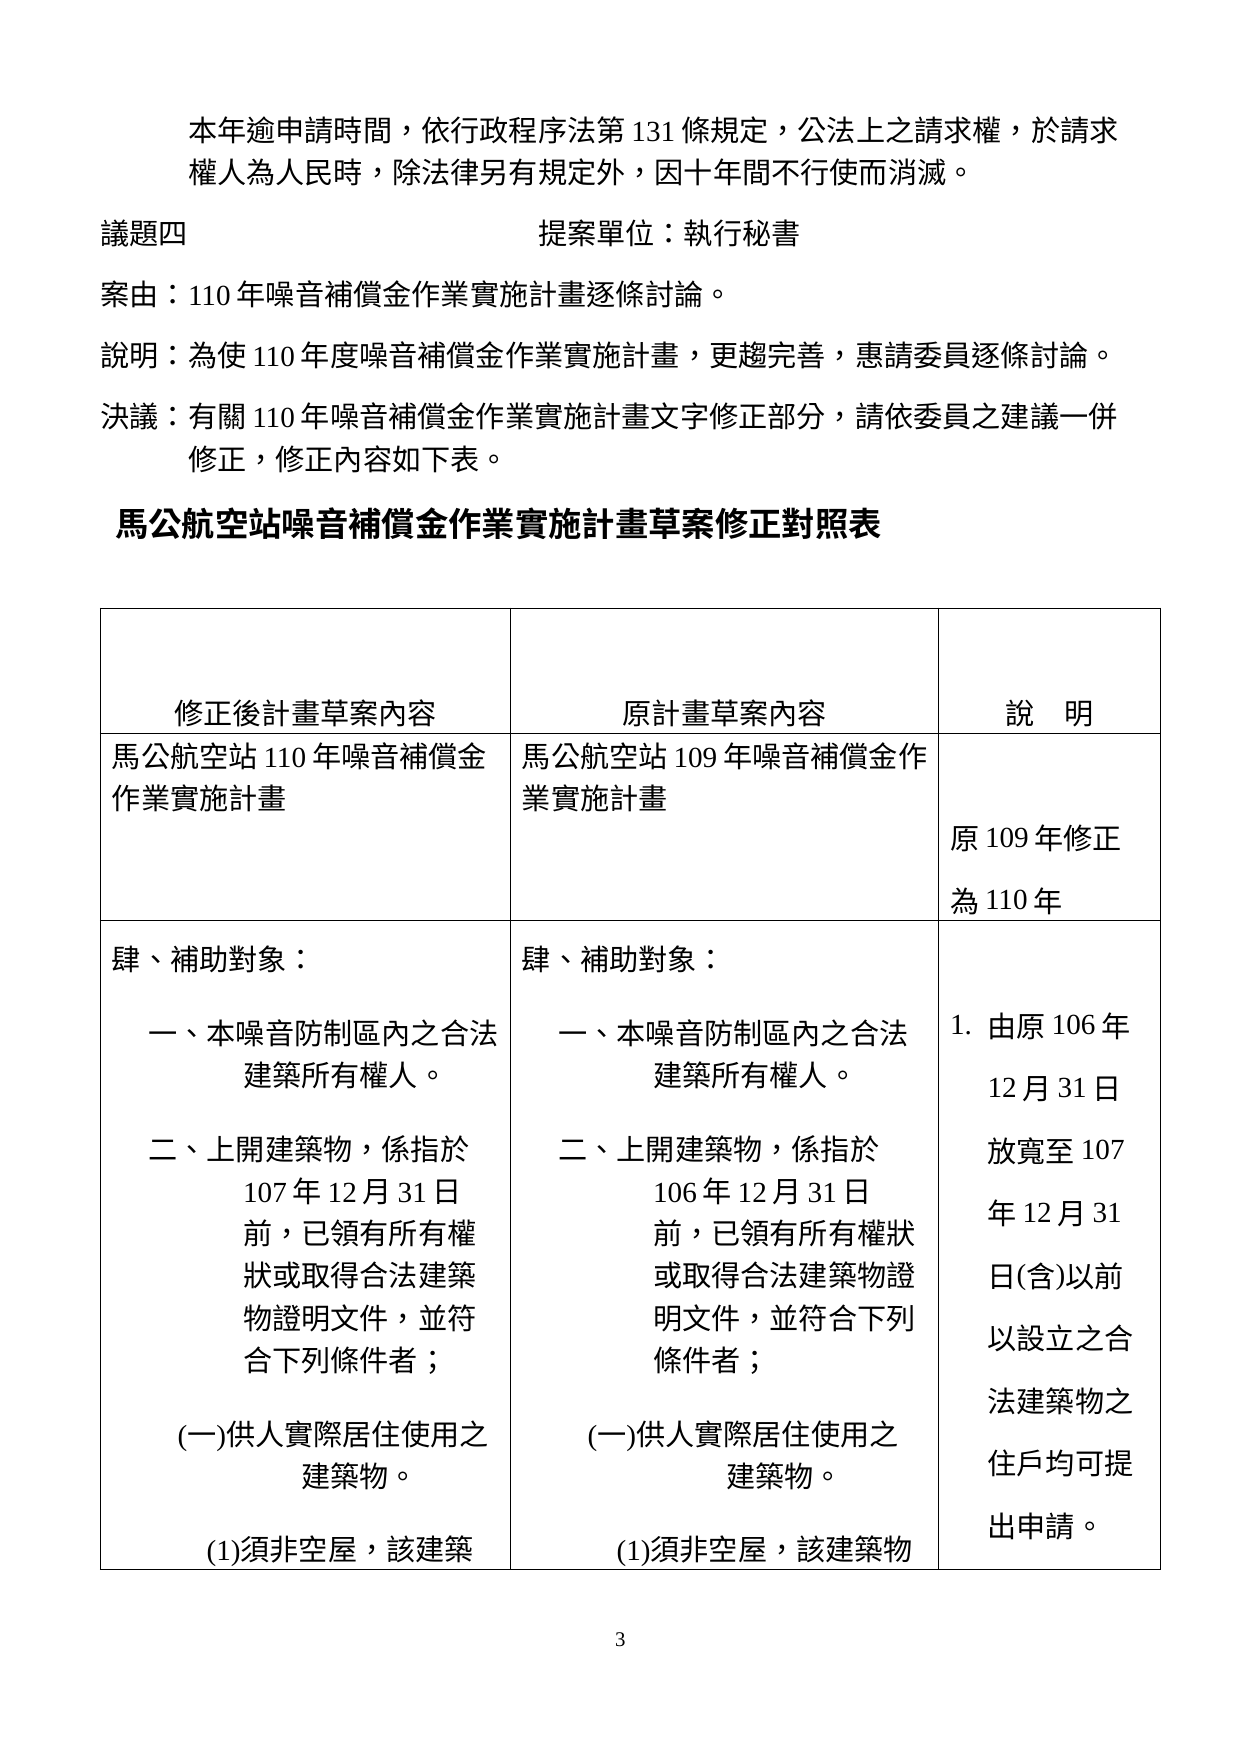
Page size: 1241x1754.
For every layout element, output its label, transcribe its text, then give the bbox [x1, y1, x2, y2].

table_header 修正後計畫草案內容 [101, 609, 510, 733]
text 決議：有關110年噪音補償金作業實施計畫文字修正部分，請依委員之建議一併修正，修正內容如下表。 [100, 394, 1140, 479]
table_header 說 明 [939, 609, 1160, 733]
table_cell 馬公航空站109年噪音補償金作業實施計畫 [511, 734, 938, 920]
table_cell 由原106年12月31日放寬至107年12月31日(含)以前以設立之合法建築物之住戶均可提出申請。 肆、二、(一)(1)(2)依委員之建議調整。 肆、二、(三) 依委員之建議調整。 [939, 921, 1160, 1569]
text 議題四 提案單位：執行秘書 [100, 211, 1140, 253]
table_cell 原109年修正為110年 [939, 734, 1160, 920]
table_cell 馬公航空站110年噪音補償金作業實施計畫 [101, 734, 510, 920]
table_header 原計畫草案內容 [511, 609, 938, 733]
table_cell 肆、補助對象： 一、本噪音防制區內之合法建築所有權人。 二、上開建築物，係指於106年12月31日前，已領有所有權狀或取得合法建築物證明文件，並符合下列條件者； (一)供人實際居住使用之建築物。 (1)須非空屋，該建築物 [511, 921, 938, 1569]
text 說明：為使110年度噪音補償金作業實施計畫，更趨完善，惠請委員逐條討論。 [100, 333, 1140, 375]
table_cell 肆、補助對象： 一、本噪音防制區內之合法建築所有權人。 二、上開建築物，係指於107年12月31日前，已領有所有權狀或取得合法建築物證明文件，並符合下列條件者； (一)供人實際居住使用之建築物。 (1)須非空屋，該建築 [101, 921, 510, 1569]
text 本年逾申請時間，依行政程序法第131條規定，公法上之請求權，於請求權人為人民時，除法律另有規定外，因十年間不行使而消滅。 [100, 108, 1140, 192]
text 馬公航空站噪音補償金作業實施計畫草案修正對照表 [115, 497, 1140, 546]
text 案由：110年噪音補償金作業實施計畫逐條討論。 [100, 272, 1140, 314]
